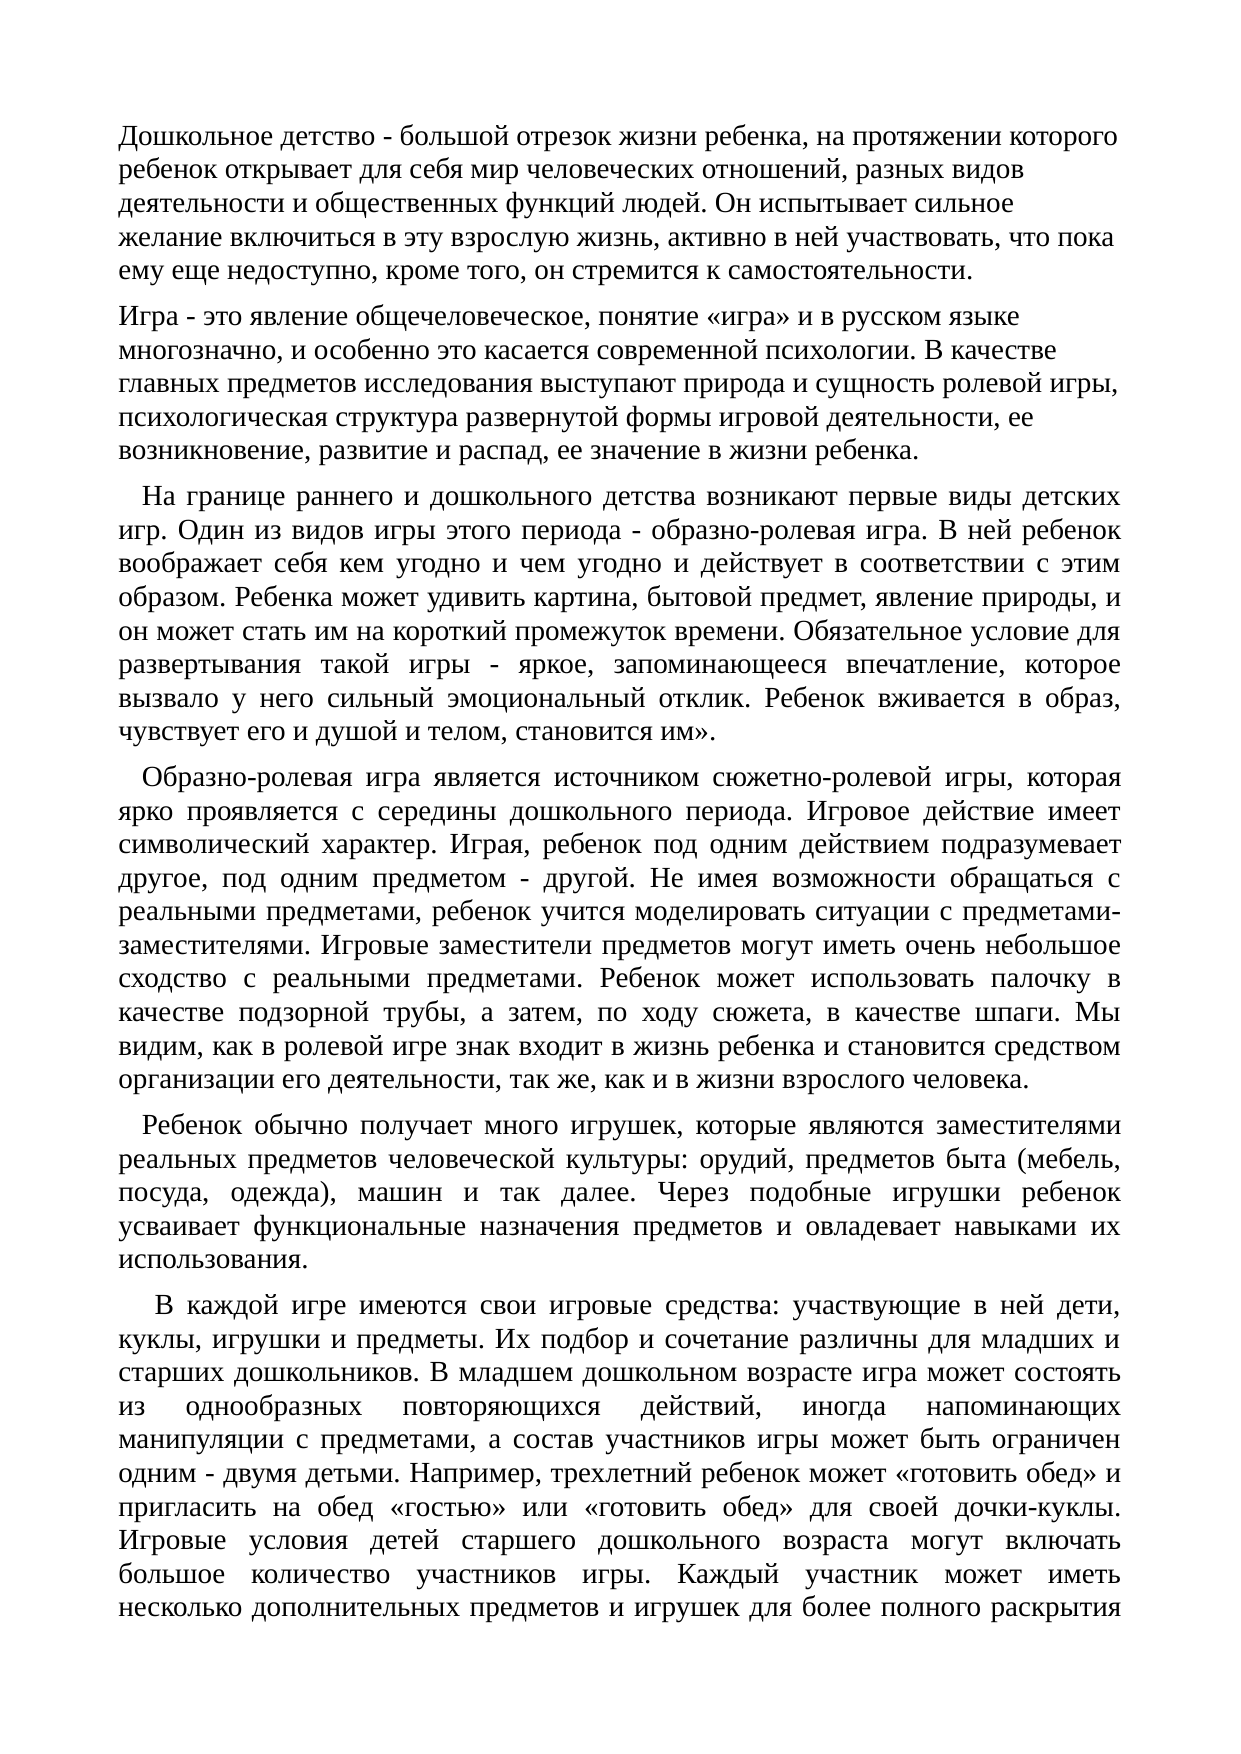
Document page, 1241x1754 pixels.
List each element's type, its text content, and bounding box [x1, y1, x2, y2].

text Игра - это явление общечеловеческое, понятие «игра» и в русском языке многозначно, и особенно это касается современной психологии. В качестве главных предметов исследования выступают природа и сущность ролевой игры, психологическая структура развернутой формы игровой деятельности, ее возникновение, развитие и распад, ее значение в жизни ребенка. [118, 298, 1122, 466]
text На границе раннего и дошкольного детства возникают первые виды детских игр. Один из видов игры этого периода - образно-ролевая игра. В ней ребенок воображает себя кем угодно и чем угодно и действует в соответствии с этим образом. Ребенка может удивить картина, бытовой предмет, явление природы, и он может стать им на короткий промежуток времени. Обязательное условие для развертывания такой игры - яркое, запоминающееся впечатление, которое вызвало у него сильный эмоциональный отклик. Ребенок вживается в образ, чувствует его и душой и телом, становится им». [118, 478, 1122, 747]
text Дошкольное детство - большой отрезок жизни ребенка, на протяжении которого ребенок открывает для себя мир человеческих отношений, разных видов деятельности и общественных функций людей. Он испытывает сильное желание включиться в эту взрослую жизнь, активно в ней участвовать, что пока ему еще недоступно, кроме того, он стремится к самостоятельности. [118, 118, 1122, 286]
text В каждой игре имеются свои игровые средства: участвующие в ней дети, куклы, игрушки и предметы. Их подбор и сочетание различны для младших и старших дошкольников. В младшем дошкольном возрасте игра может состоять из однообразных повторяющихся действий, иногда напоминающих манипуляции с предметами, а состав участников игры может быть ограничен одним - двумя детьми. Например, трехлетний ребенок может «готовить обед» и пригласить на обед «гостью» или «готовить обед» для своей дочки-куклы. Игровые условия детей старшего дошкольного возраста могут включать большое количество участников игры. Каждый участник может иметь несколько дополнительных предметов и игрушек для более полного раскрытия [118, 1287, 1122, 1623]
text Ребенок обычно получает много игрушек, которые являются заместителями реальных предметов человеческой культуры: орудий, предметов быта (мебель, посуда, одежда), машин и так далее. Через подобные игрушки ребенок усваивает функциональные назначения предметов и овладевает навыками их использования. [118, 1107, 1122, 1275]
text Образно-ролевая игра является источником сюжетно-ролевой игры, которая ярко проявляется с середины дошкольного периода. Игровое действие имеет символический характер. Играя, ребенок под одним действием подразумевает другое, под одним предметом - другой. Не имея возможности обращаться с реальными предметами, ребенок учится моделировать ситуации с предметами-заместителями. Игровые заместители предметов могут иметь очень небольшое сходство с реальными предметами. Ребенок может использовать палочку в качестве подзорной трубы, а затем, по ходу сюжета, в качестве шпаги. Мы видим, как в ролевой игре знак входит в жизнь ребенка и становится средством организации его деятельности, так же, как и в жизни взрослого человека. [118, 759, 1122, 1095]
